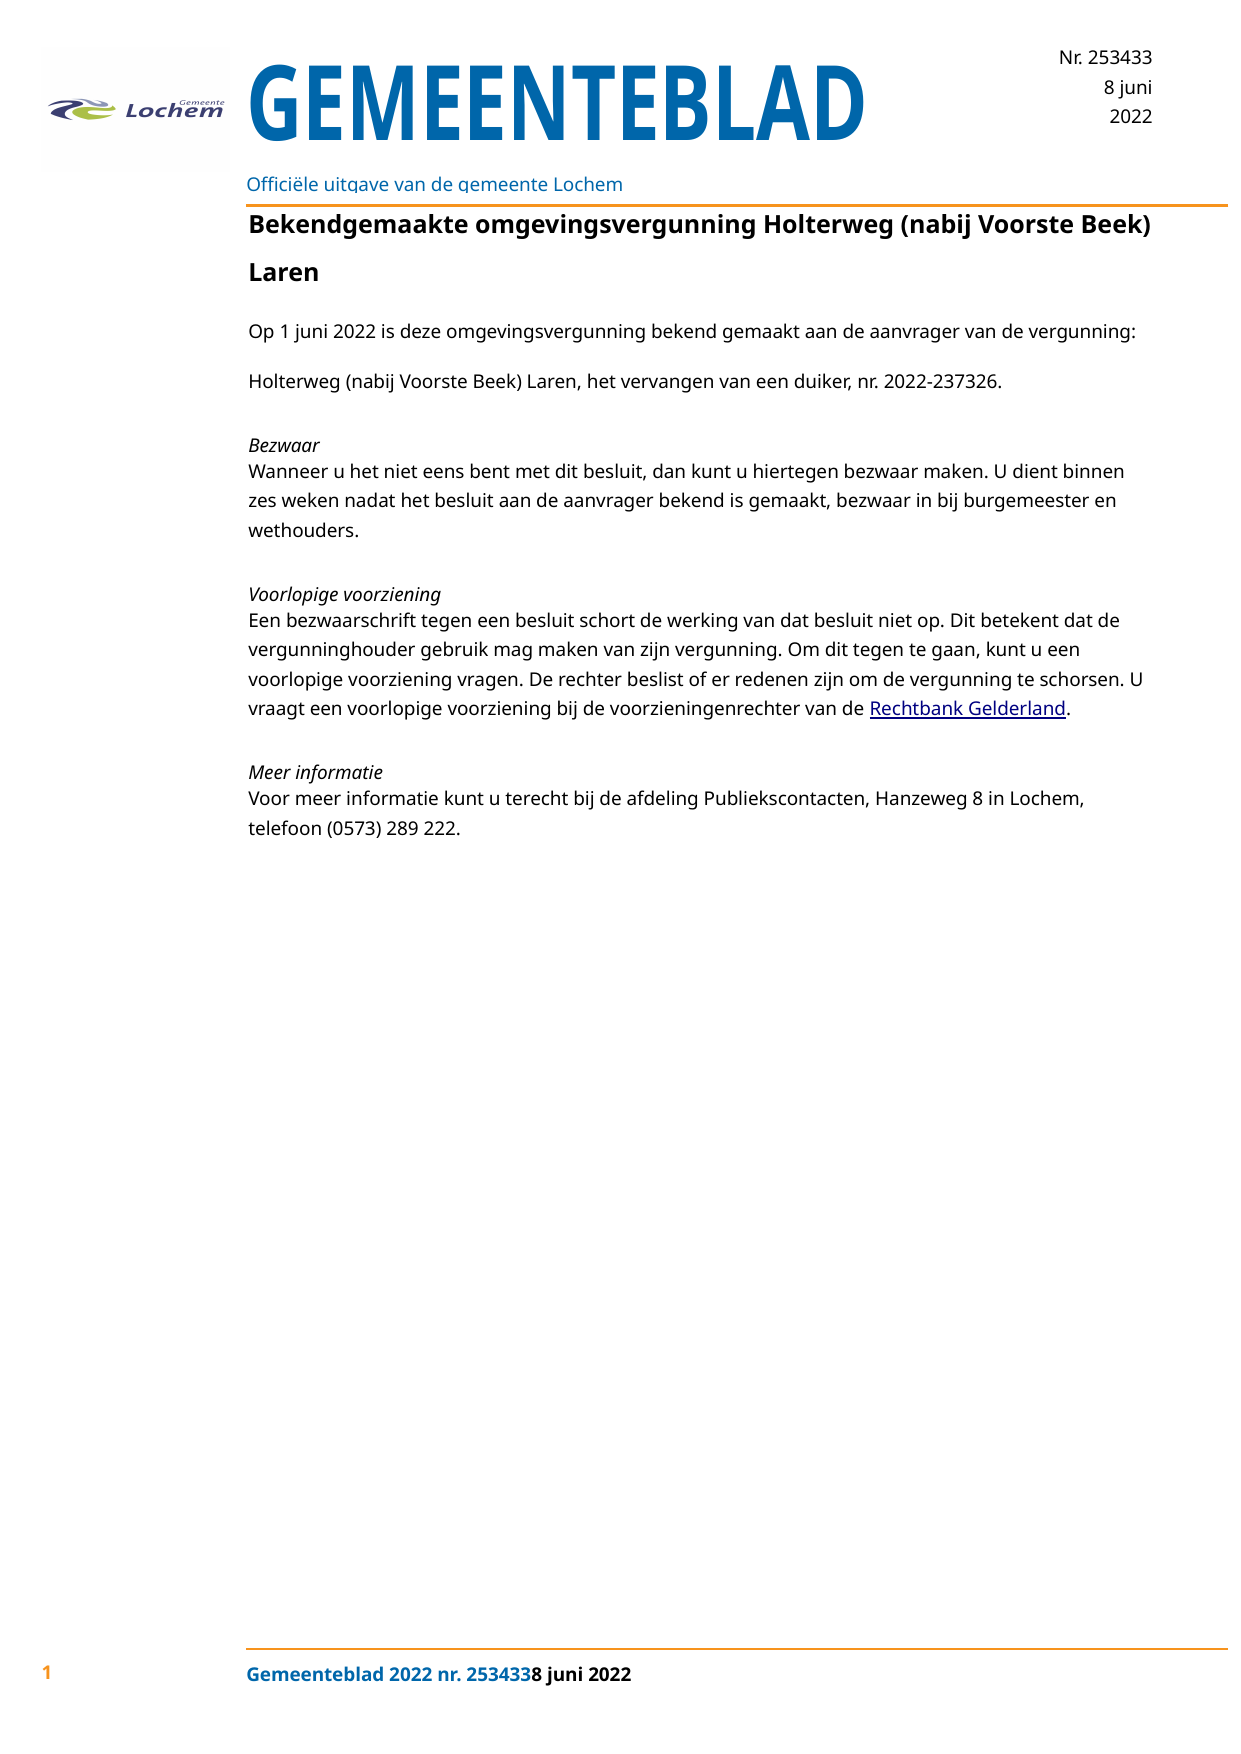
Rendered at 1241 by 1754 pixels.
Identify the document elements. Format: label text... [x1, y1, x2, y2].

text Wanneer u het niet eens bent met dit besluit, dan kunt u hiertegen bezwaar maken. U dient binnen zes weken nadat het besluit aan de aanvrager bekend is gemaakt, bezwaar in bij burgemeester en wethouders. [248, 458, 1152, 543]
text Bezwaar [248, 432, 1152, 458]
text Holterweg (nabij Voorste Beek) Laren, het vervangen van een duiker, nr. 2022-237326. [248, 368, 1152, 394]
text Voorlopige voorziening [248, 581, 1152, 607]
text Meer informatie [248, 759, 1152, 785]
text Voor meer informatie kunt u terecht bij de afdeling Publiekscontacten, Hanzeweg 8 in Lochem, telefoon (0573) 289 222. [248, 785, 1152, 841]
picture [41, 47, 231, 172]
text Een bezwaarschrift tegen een besluit schort de werking van dat besluit niet op. Dit betekent dat de vergunninghouder gebruik mag maken van zijn vergunning. Om dit tegen te gaan, kunt u een voorlopige voorziening vragen. De rechter beslist of er redenen zijn om de vergunning te schorsen. U vraagt een voorlopige voorziening bij de voorzieningenrechter van de Rechtbank Gelderland. [248, 607, 1152, 721]
text Op 1 juni 2022 is deze omgevingsvergunning bekend gemaakt aan de aanvrager van de vergunning: [248, 318, 1152, 344]
text Bekendgemaakte omgevingsvergunning Holterweg (nabij Voorste Beek) Laren [248, 207, 1152, 288]
